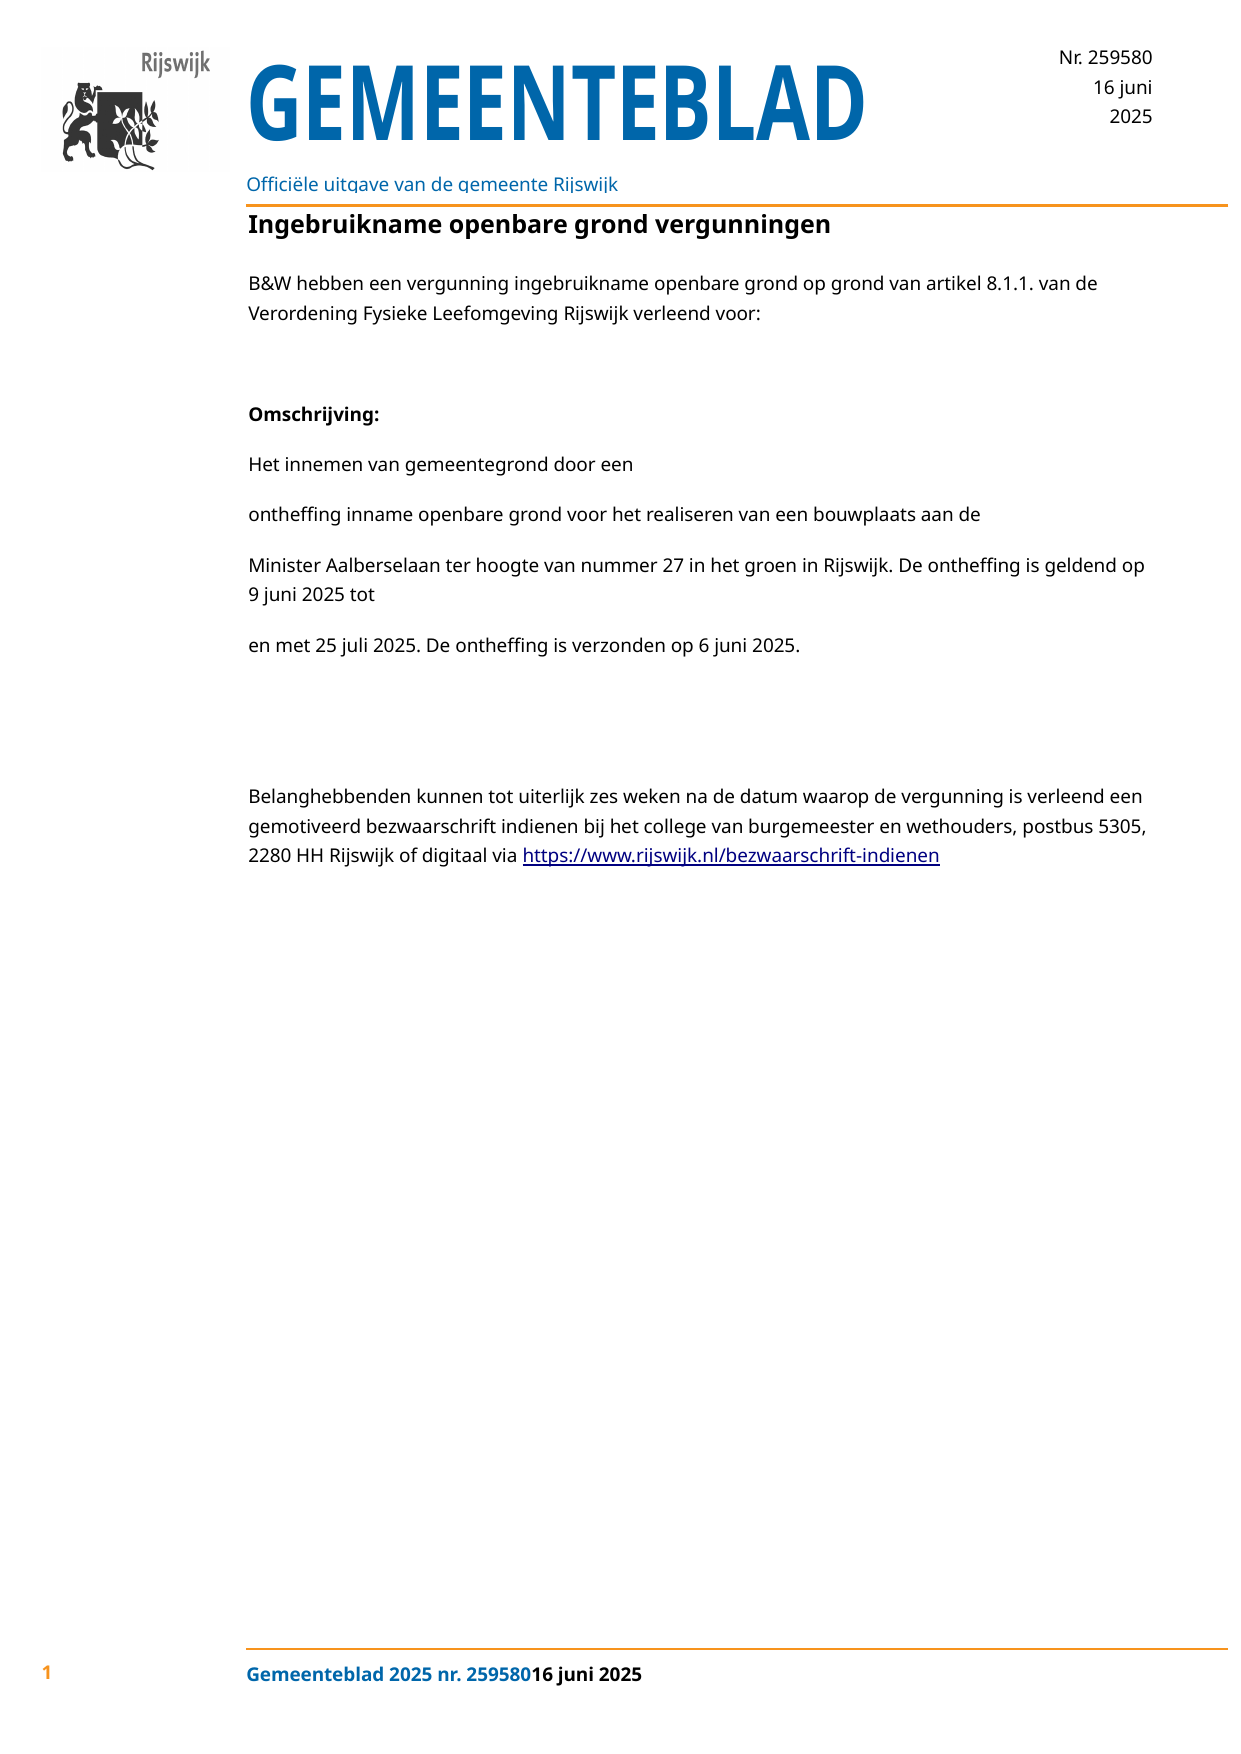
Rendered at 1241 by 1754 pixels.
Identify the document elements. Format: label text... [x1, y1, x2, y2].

picture [41, 47, 231, 172]
text Omschrijving: [248, 401, 1152, 426]
text ontheffing inname openbare grond voor het realiseren van een bouwplaats aan de [248, 502, 1152, 527]
text Het innemen van gemeentegrond door een [248, 451, 1152, 477]
text Ingebruikname openbare grond vergunningen [248, 207, 1152, 241]
text B&W hebben een vergunning ingebruikname openbare grond op grond van artikel 8.1.1. van de Verordening Fysieke Leefomgeving Rijswijk verleend voor: [248, 270, 1152, 326]
text Minister Aalberselaan ter hoogte van nummer 27 in het groen in Rijswijk. De ontheffing is geldend op 9 juni 2025 tot [248, 552, 1152, 607]
text en met 25 juli 2025. De ontheffing is verzonden op 6 juni 2025. [248, 632, 1152, 658]
text Belanghebbenden kunnen tot uiterlijk zes weken na de datum waarop de vergunning is verleend een gemotiveerd bezwaarschrift indienen bij het college van burgemeester en wethouders, postbus 5305, 2280 HH Rijswijk of digitaal via https://www.rijswijk.nl/bezwaarschrift-indienen [248, 783, 1152, 868]
